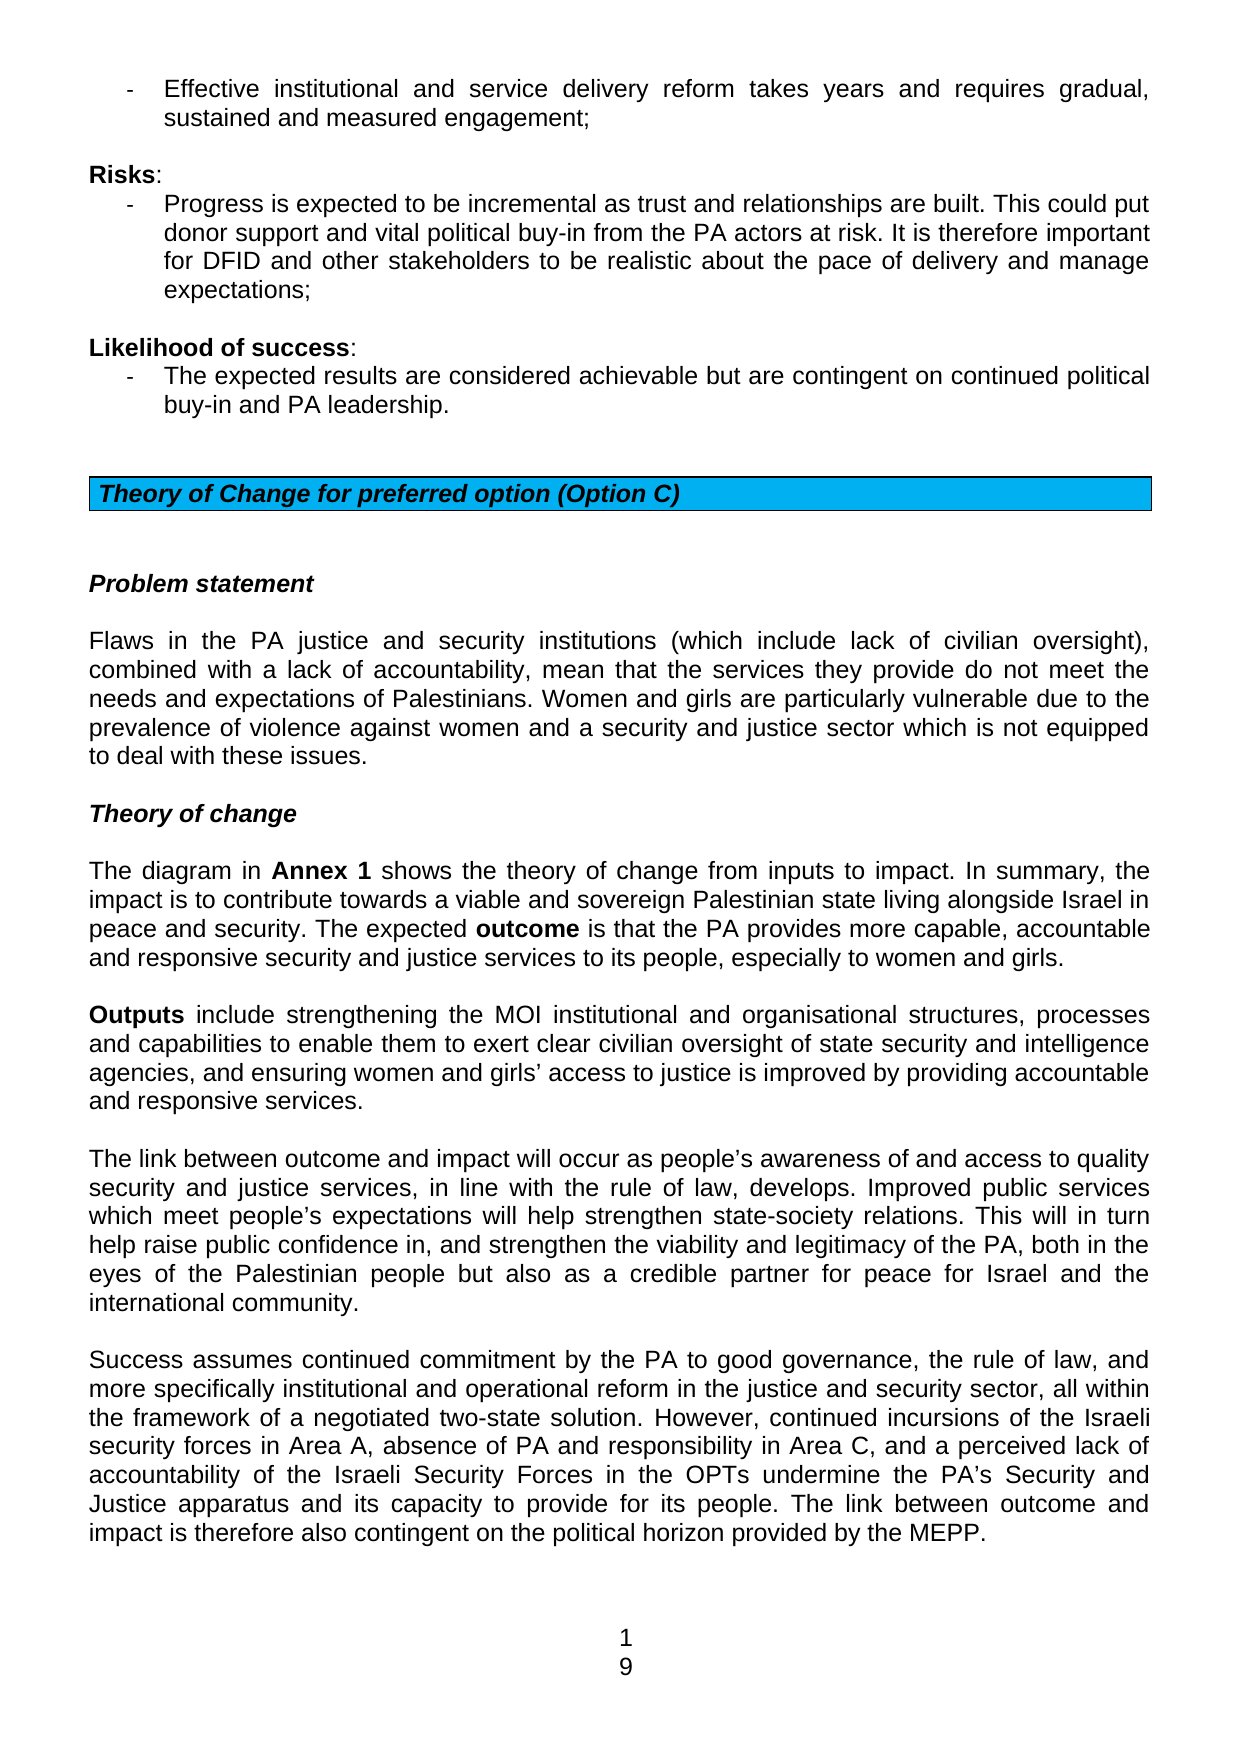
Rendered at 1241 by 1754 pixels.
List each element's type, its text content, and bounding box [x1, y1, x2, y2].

text Flaws in the PA justice and security institutions (which include lack of civilian oversight), combined with a lack of accountability, mean that the services they provide do not meet the needs and expectations of Palestinians. Women and girls are particularly vulnerable due to the prevalence of violence against women and a security and justice sector which is not equipped to deal with these issues. [89, 626, 1152, 770]
text Outputs include strengthening the MOI institutional and organisational structures, processes and capabilities to enable them to exert clear civilian oversight of state security and intelligence agencies, and ensuring women and girls’ access to justice is improved by providing accountable and responsive services. [89, 1000, 1152, 1115]
text Success assumes continued commitment by the PA to good governance, the rule of law, and more specifically institutional and operational reform in the justice and security sector, all within the framework of a negotiated two-state solution. However, continued incursions of the Israeli security forces in Area A, absence of PA and responsibility in Area C, and a perceived lack of accountability of the Israeli Security Forces in the OPTs undermine the PA’s Security and Justice apparatus and its capacity to provide for its people. The link between outcome and impact is therefore also contingent on the political horizon provided by the MEPP. [89, 1345, 1152, 1546]
text Problem statement [89, 569, 1152, 598]
text The link between outcome and impact will occur as people’s awareness of and access to quality security and justice services, in line with the rule of law, develops. Improved public services which meet people’s expectations will help strengthen state-society relations. This will in turn help raise public confidence in, and strengthen the viability and legitimacy of the PA, both in the eyes of the Palestinian people but also as a credible partner for peace for Israel and the international community. [89, 1144, 1152, 1316]
text Likelihood of success: [89, 333, 1152, 361]
text Theory of Change for preferred option (Option C) [90, 478, 1151, 510]
text Risks: [89, 160, 1152, 189]
list Progress is expected to be incremental as trust and relationships are built. This could put donor support and vital political buy-in from the PA actors at risk. It is therefore important for DFID and other stakeholders to be realistic about the pace of delivery and manage expectations; [126, 189, 1152, 304]
text Theory of change [89, 799, 1152, 828]
list Effective institutional and service delivery reform takes years and requires gradual, sustained and measured engagement; [126, 74, 1152, 131]
list The expected results are considered achievable but are contingent on continued political buy-in and PA leadership. [126, 361, 1152, 419]
text The diagram in Annex 1 shows the theory of change from inputs to impact. In summary, the impact is to contribute towards a viable and sovereign Palestinian state living alongside Israel in peace and security. The expected outcome is that the PA provides more capable, accountable and responsive security and justice services to its people, especially to women and girls. [89, 856, 1152, 971]
